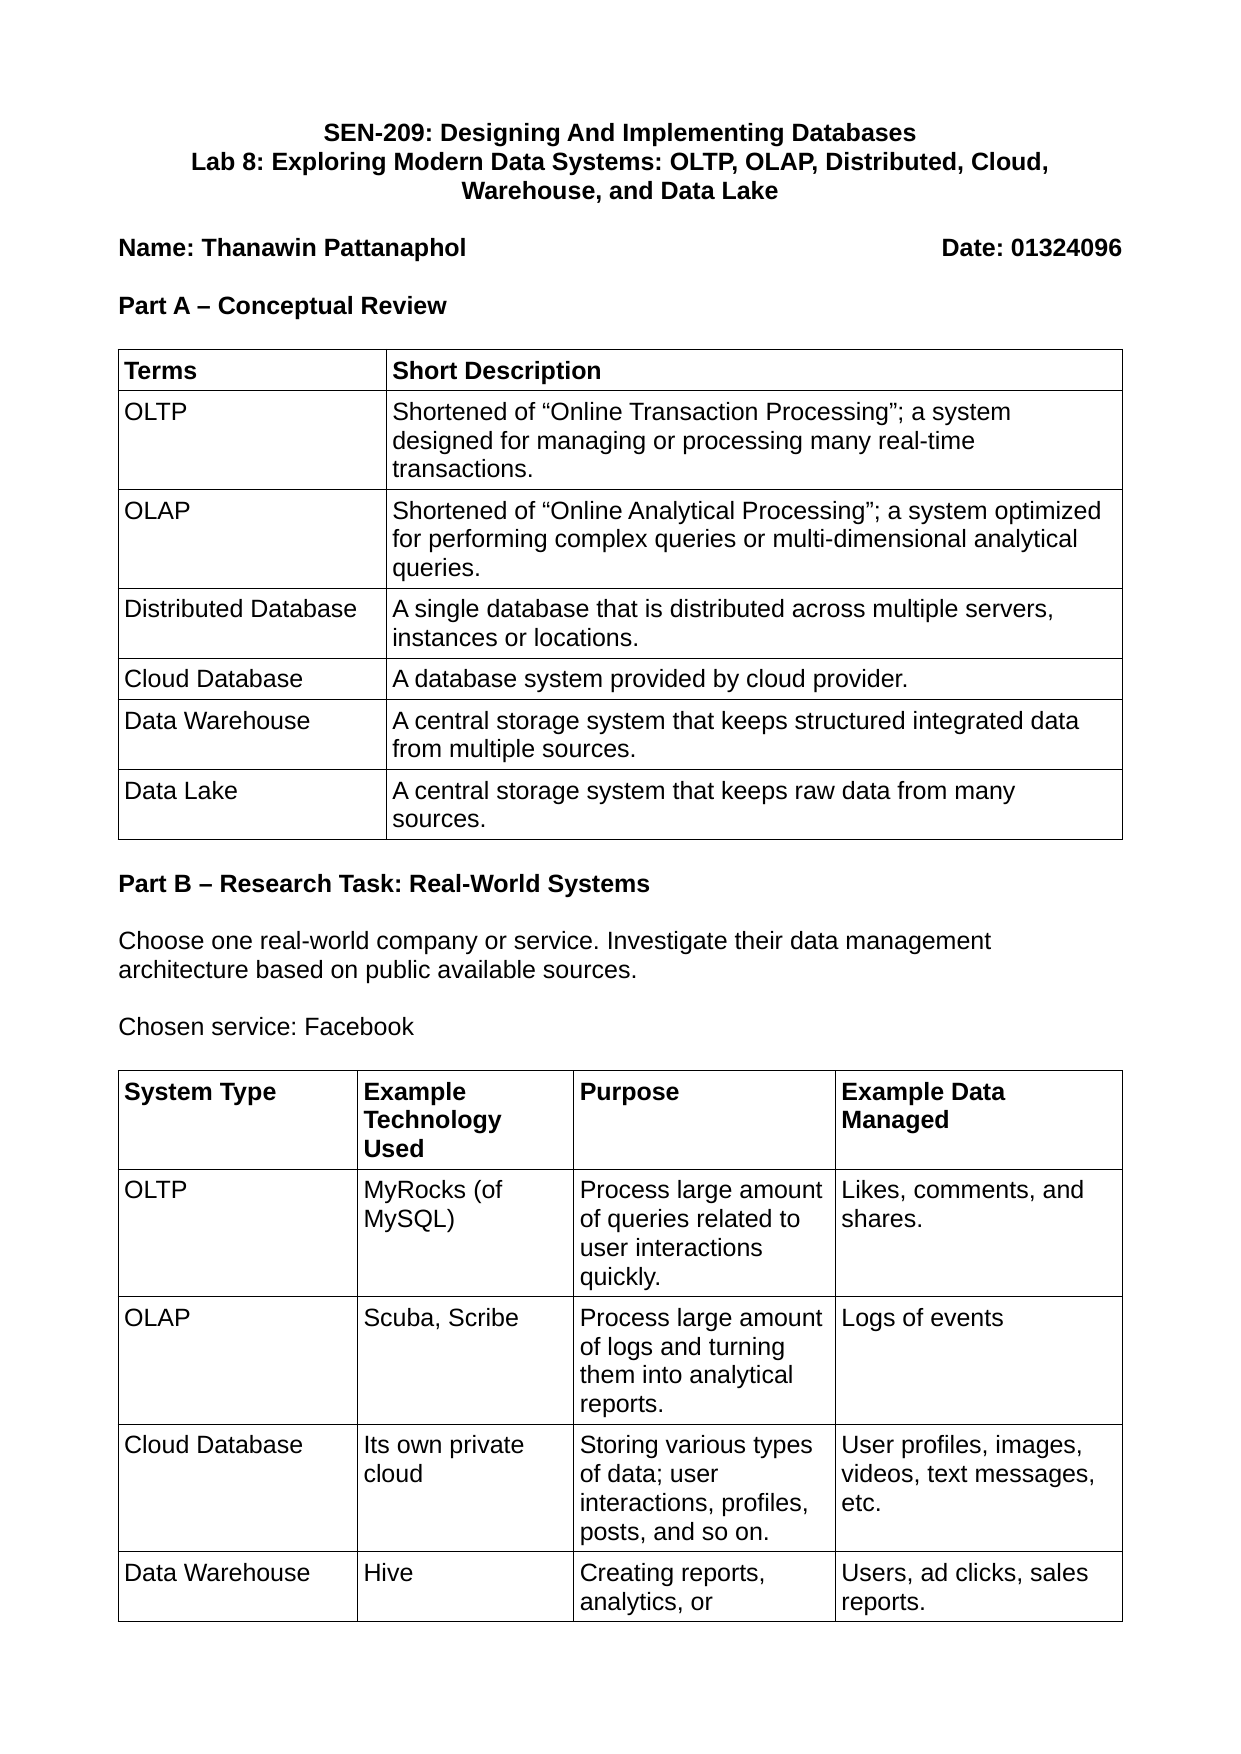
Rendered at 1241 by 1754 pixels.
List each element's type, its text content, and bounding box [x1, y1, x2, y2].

table_cell A central storage system that keeps structured integrated data from multiple sources. [387, 700, 1122, 769]
table_cell Likes, comments, and shares. [836, 1170, 1122, 1296]
text Choose one real-world company or service. Investigate their data management architecture based on public available sources. [118, 926, 1122, 984]
table_cell Data Warehouse [119, 1552, 357, 1621]
table_cell A database system provided by cloud provider. [387, 659, 1122, 699]
table_cell Process large amount of logs and turning them into analytical reports. [574, 1297, 835, 1424]
table_cell Cloud Database [119, 659, 386, 699]
table_cell Scuba, Scribe [358, 1297, 573, 1424]
table_cell OLAP [119, 1297, 357, 1424]
table_cell Storing various types of data; user interactions, profiles, posts, and so on. [574, 1425, 835, 1551]
table_cell OLTP [119, 1170, 357, 1296]
text Chosen service: Facebook [118, 1012, 1122, 1041]
table_cell Users, ad clicks, sales reports. [836, 1552, 1122, 1621]
text Part A – Conceptual Review [118, 291, 1122, 320]
table_cell A single database that is distributed across multiple servers, instances or locations. [387, 589, 1122, 658]
table_header Short Description [387, 350, 1122, 390]
table_cell Creating reports, analytics, or [574, 1552, 835, 1621]
table_header Example Technology Used [358, 1071, 573, 1169]
table_header Purpose [574, 1071, 835, 1169]
table_cell MyRocks (of MySQL) [358, 1170, 573, 1296]
table_cell OLTP [119, 391, 386, 489]
table_header Example Data Managed [836, 1071, 1122, 1169]
table_cell Cloud Database [119, 1425, 357, 1551]
table_cell Data Warehouse [119, 700, 386, 769]
table_cell Shortened of “Online Transaction Processing”; a system designed for managing or processing many real-time transactions. [387, 391, 1122, 489]
table_cell A central storage system that keeps raw data from many sources. [387, 770, 1122, 839]
table_header System Type [119, 1071, 357, 1169]
table_cell Hive [358, 1552, 573, 1621]
table_cell Its own private cloud [358, 1425, 573, 1551]
table_cell Logs of events [836, 1297, 1122, 1424]
text Part B – Research Task: Real-World Systems [118, 869, 1122, 897]
table_header Terms [119, 350, 386, 390]
table_cell Process large amount of queries related to user interactions quickly. [574, 1170, 835, 1296]
table_cell User profiles, images, videos, text messages, etc. [836, 1425, 1122, 1551]
table_cell Data Lake [119, 770, 386, 839]
table_cell Distributed Database [119, 589, 386, 658]
table_cell OLAP [119, 490, 386, 588]
table_cell Shortened of “Online Analytical Processing”; a system optimized for performing complex queries or multi-dimensional analytical queries. [387, 490, 1122, 588]
